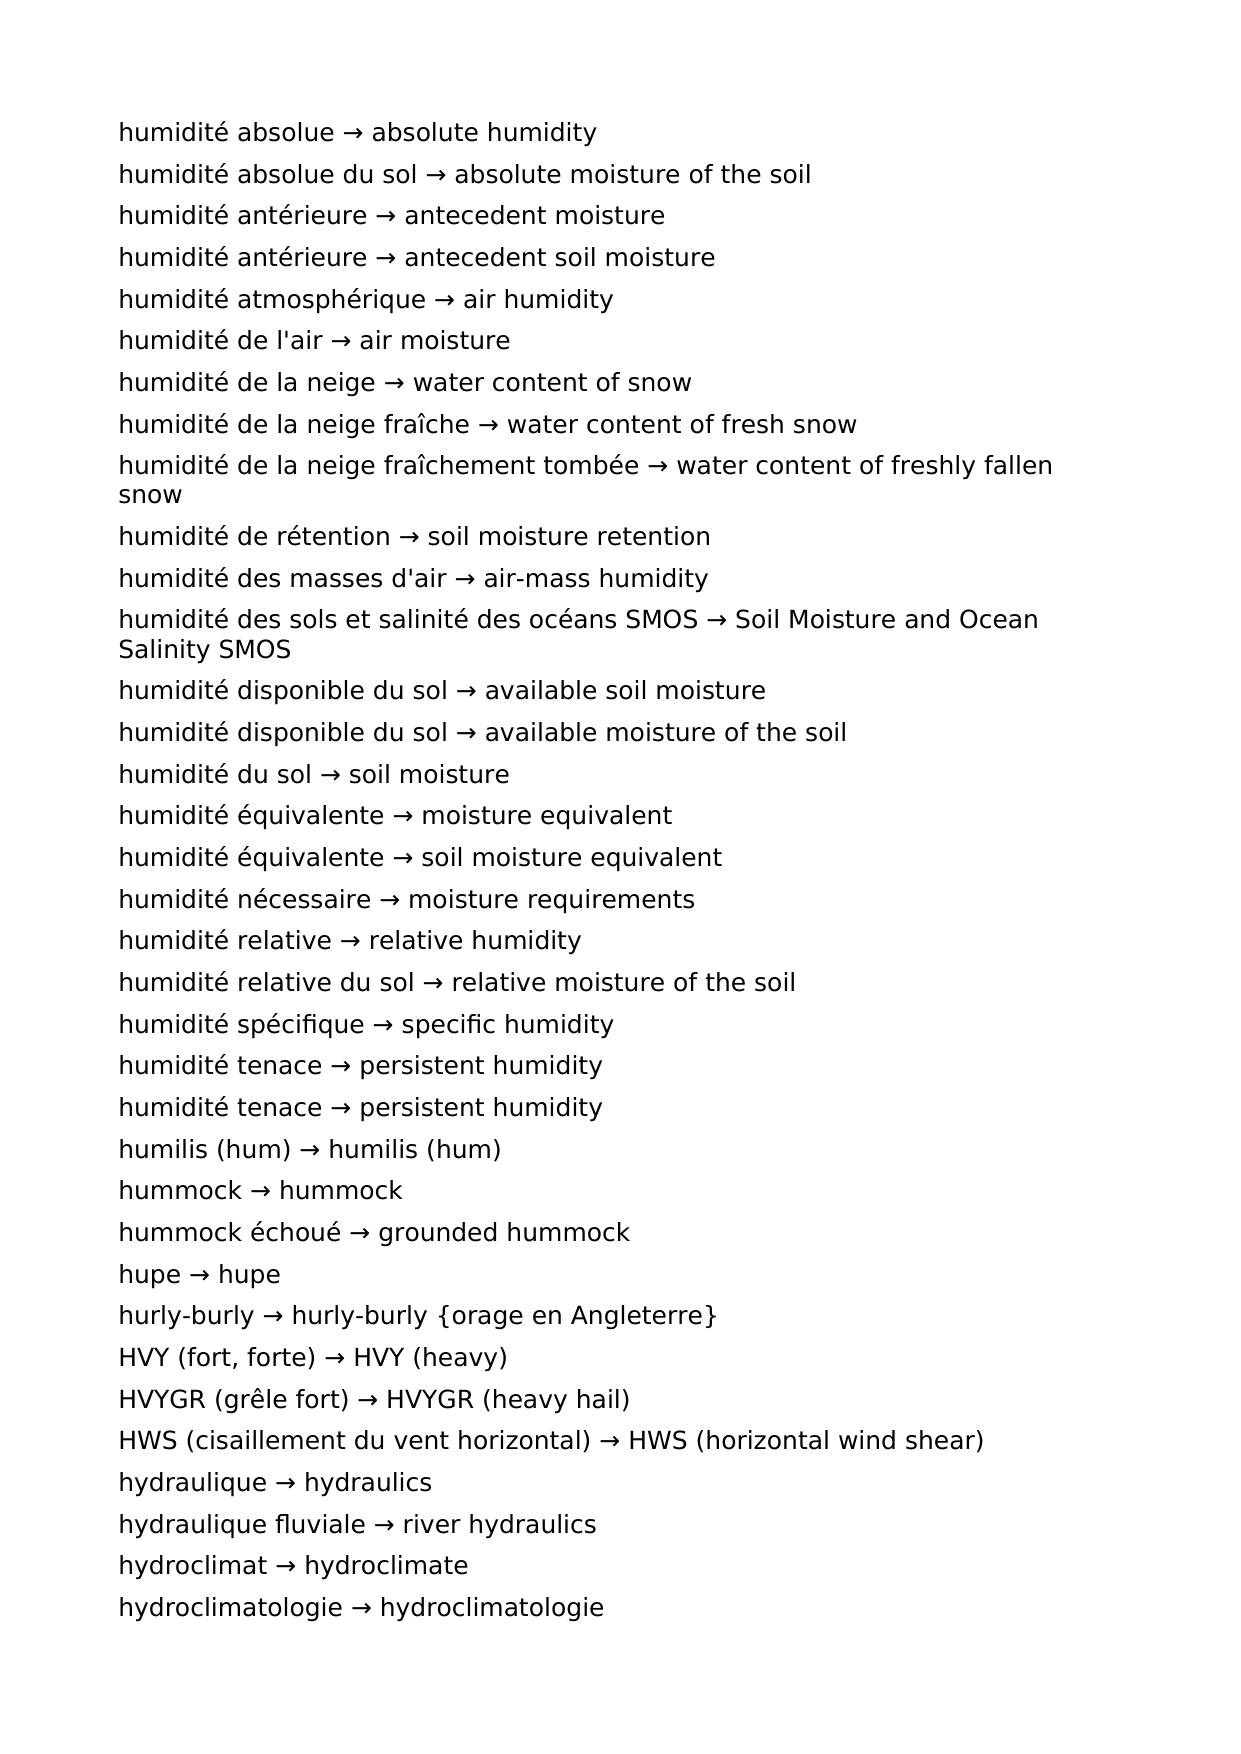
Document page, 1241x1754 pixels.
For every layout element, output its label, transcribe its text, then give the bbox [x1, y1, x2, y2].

text humidité disponible du sol → available moisture of the soil [118, 718, 1122, 747]
text humidité antérieure → antecedent moisture [118, 201, 1122, 231]
text humidité de la neige fraîche → water content of fresh snow [118, 410, 1122, 439]
text humidité disponible du sol → available soil moisture [118, 676, 1122, 706]
text hydraulique fluviale → river hydraulics [118, 1510, 1122, 1539]
text humidité absolue → absolute humidity [118, 118, 1122, 147]
text hummock échoué → grounded hummock [118, 1218, 1122, 1247]
text humidité de l'air → air moisture [118, 326, 1122, 356]
text hydraulique → hydraulics [118, 1468, 1122, 1497]
text humidité tenace → persistent humidity [118, 1093, 1122, 1122]
text HVYGR (grêle fort) → HVYGR (heavy hail) [118, 1385, 1122, 1414]
text hupe → hupe [118, 1260, 1122, 1289]
text humidité antérieure → antecedent soil moisture [118, 243, 1122, 272]
text humidité tenace → persistent humidity [118, 1051, 1122, 1081]
text humidité équivalente → soil moisture equivalent [118, 843, 1122, 872]
text humidité absolue du sol → absolute moisture of the soil [118, 160, 1122, 189]
text hurly-burly → hurly-burly {orage en Angleterre} [118, 1301, 1122, 1331]
text humidité des masses d'air → air-mass humidity [118, 564, 1122, 593]
text hummock → hummock [118, 1176, 1122, 1206]
text humilis (hum) → humilis (hum) [118, 1135, 1122, 1164]
text humidité du sol → soil moisture [118, 760, 1122, 789]
text humidité de la neige → water content of snow [118, 368, 1122, 397]
text humidité relative → relative humidity [118, 926, 1122, 956]
text humidité de rétention → soil moisture retention [118, 522, 1122, 551]
text HWS (cisaillement du vent horizontal) → HWS (horizontal wind shear) [118, 1426, 1122, 1456]
text hydroclimat → hydroclimate [118, 1551, 1122, 1581]
text humidité des sols et salinité des océans SMOS → Soil Moisture and Ocean Salinity SMOS [118, 606, 1122, 664]
text humidité atmosphérique → air humidity [118, 285, 1122, 314]
text humidité spécifique → specific humidity [118, 1010, 1122, 1039]
text hydroclimatologie → hydroclimatologie [118, 1593, 1122, 1622]
text HVY (fort, forte) → HVY (heavy) [118, 1343, 1122, 1372]
text humidité équivalente → moisture equivalent [118, 801, 1122, 831]
text humidité de la neige fraîchement tombée → water content of freshly fallen snow [118, 451, 1122, 510]
text humidité relative du sol → relative moisture of the soil [118, 968, 1122, 997]
text humidité nécessaire → moisture requirements [118, 885, 1122, 914]
